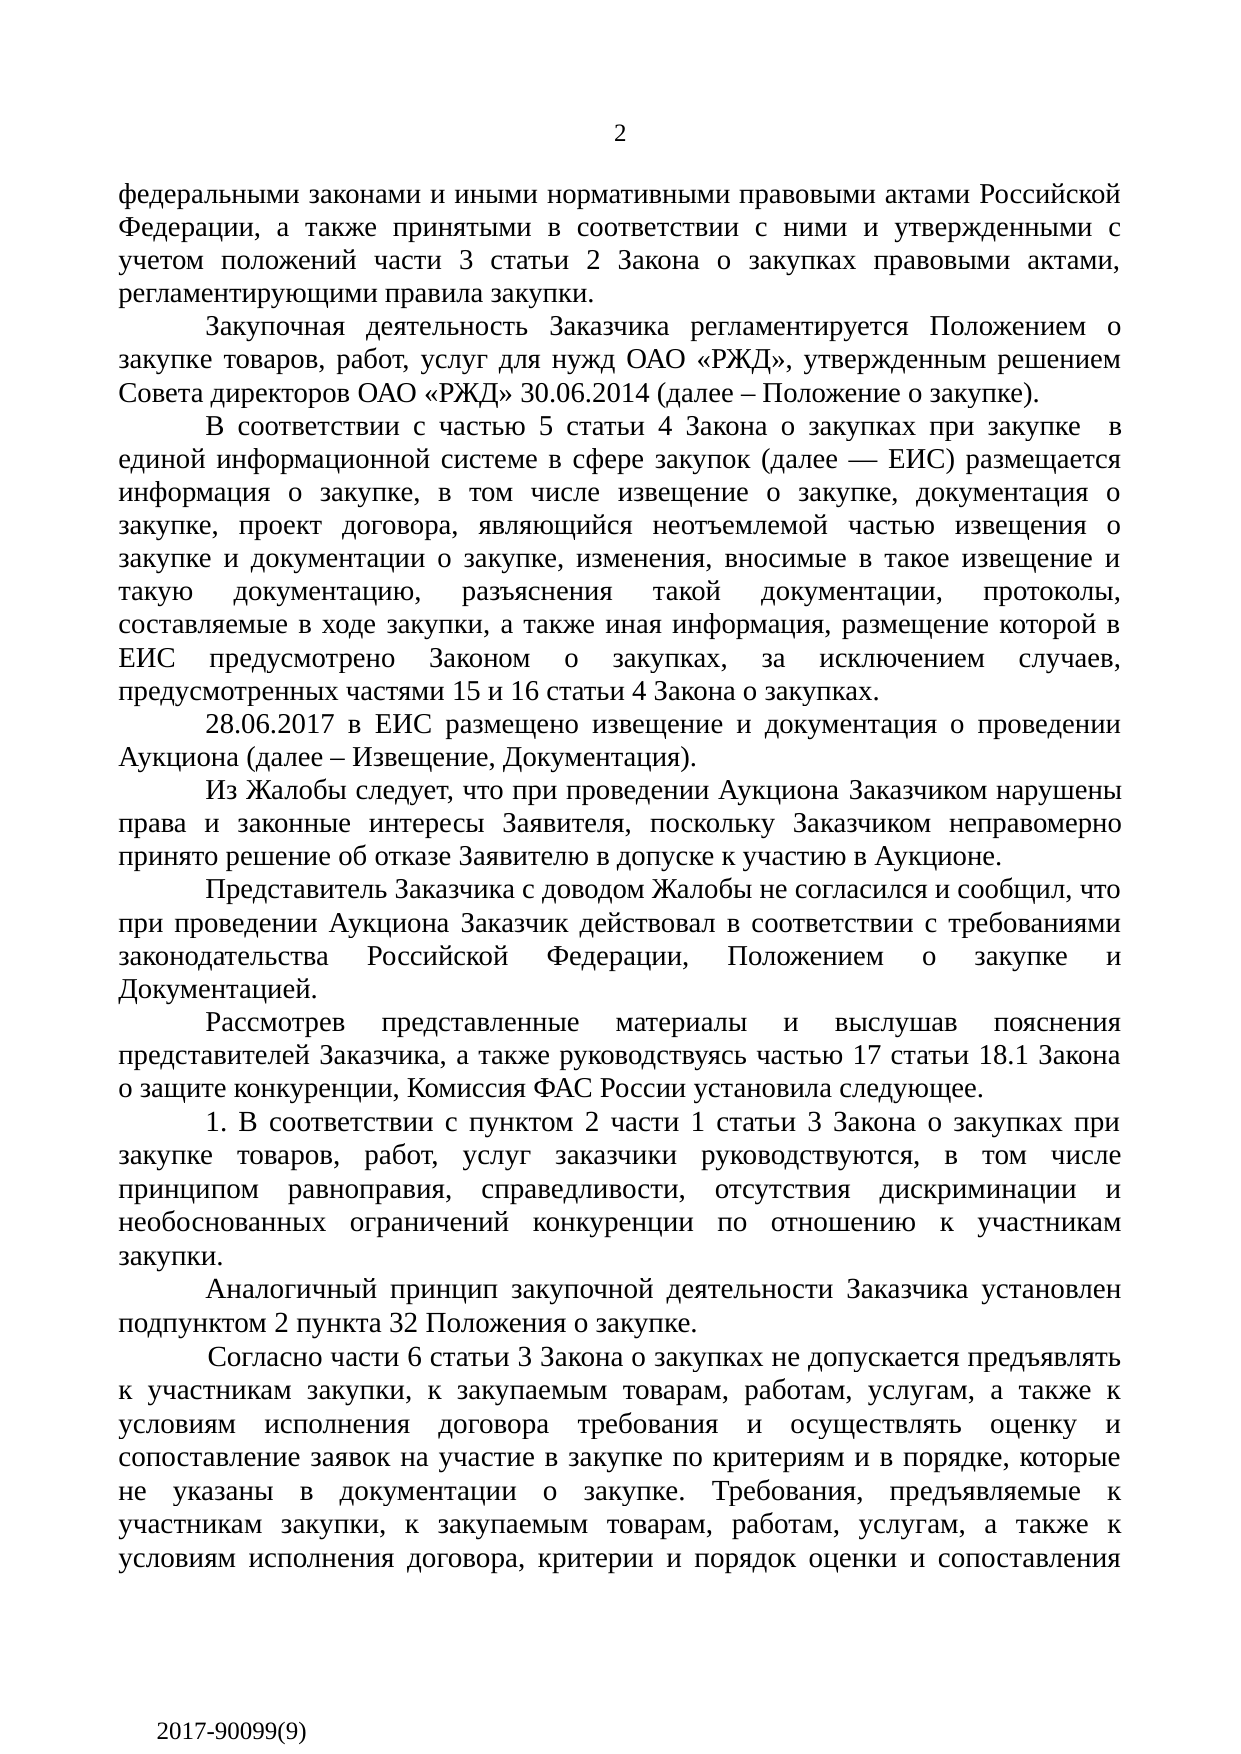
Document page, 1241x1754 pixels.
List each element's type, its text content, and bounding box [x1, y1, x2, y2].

text Рассмотрев представленные материалы и выслушав пояснения представителей Заказчика, а также руководствуясь частью 17 статьи 18.1 Закона о защите конкуренции, Комиссия ФАС России установила следующее. [118, 1004, 1122, 1104]
text Аналогичный принцип закупочной деятельности Заказчика установлен подпунктом 2 пункта 32 Положения о закупке. [118, 1272, 1122, 1339]
text Из Жалобы следует, что при проведении Аукциона Заказчиком нарушены права и законные интересы Заявителя, поскольку Заказчиком неправомерно принято решение об отказе Заявителю в допуске к участию в Аукционе. [118, 773, 1122, 872]
text Закупочная деятельность Заказчика регламентируется Положением о закупке товаров, работ, услуг для нужд ОАО «РЖД», утвержденным решением Совета директоров ОАО «РЖД» 30.06.2014 (далее – Положение о закупке). [118, 309, 1122, 408]
text Согласно части 6 статьи 3 Закона о закупках не допускается предъявлять к участникам закупки, к закупаемым товарам, работам, услугам, а также к условиям исполнения договора требования и осуществлять оценку и сопоставление заявок на участие в закупке по критериям и в порядке, которые не указаны в документации о закупке. Требования, предъявляемые к участникам закупки, к закупаемым товарам, работам, услугам, а также к условиям исполнения договора, критерии и порядок оценки и сопоставления [118, 1339, 1122, 1573]
text В соответствии с частью 5 статьи 4 Закона о закупках при закупке в единой информационной системе в сфере закупок (далее — ЕИС) размещается информация о закупке, в том числе извещение о закупке, документация о закупке, проект договора, являющийся неотъемлемой частью извещения о закупке и документации о закупке, изменения, вносимые в такое извещение и такую документацию, разъяснения такой документации, протоколы, составляемые в ходе закупки, а также иная информация, размещение которой в ЕИС предусмотрено Законом о закупках, за исключением случаев, предусмотренных частями 15 и 16 статьи 4 Закона о закупках. [118, 408, 1122, 706]
text 1. В соответствии с пунктом 2 части 1 статьи 3 Закона о закупках при закупке товаров, работ, услуг заказчики руководствуются, в том числе принципом равноправия, справедливости, отсутствия дискриминации и необоснованных ограничений конкуренции по отношению к участникам закупки. [118, 1104, 1122, 1272]
text федеральными законами и иными нормативными правовыми актами Российской Федерации, а также принятыми в соответствии с ними и утвержденными с учетом положений части 3 статьи 2 Закона о закупках правовыми актами, регламентирующими правила закупки. [118, 176, 1122, 309]
text Представитель Заказчика с доводом Жалобы не согласился и сообщил, что при проведении Аукциона Заказчик действовал в соответствии с требованиями законодательства Российской Федерации, Положением о закупке и Документацией. [118, 872, 1122, 1004]
text 28.06.2017 в ЕИС размещено извещение и документация о проведении Аукциона (далее – Извещение, Документация). [118, 706, 1122, 773]
